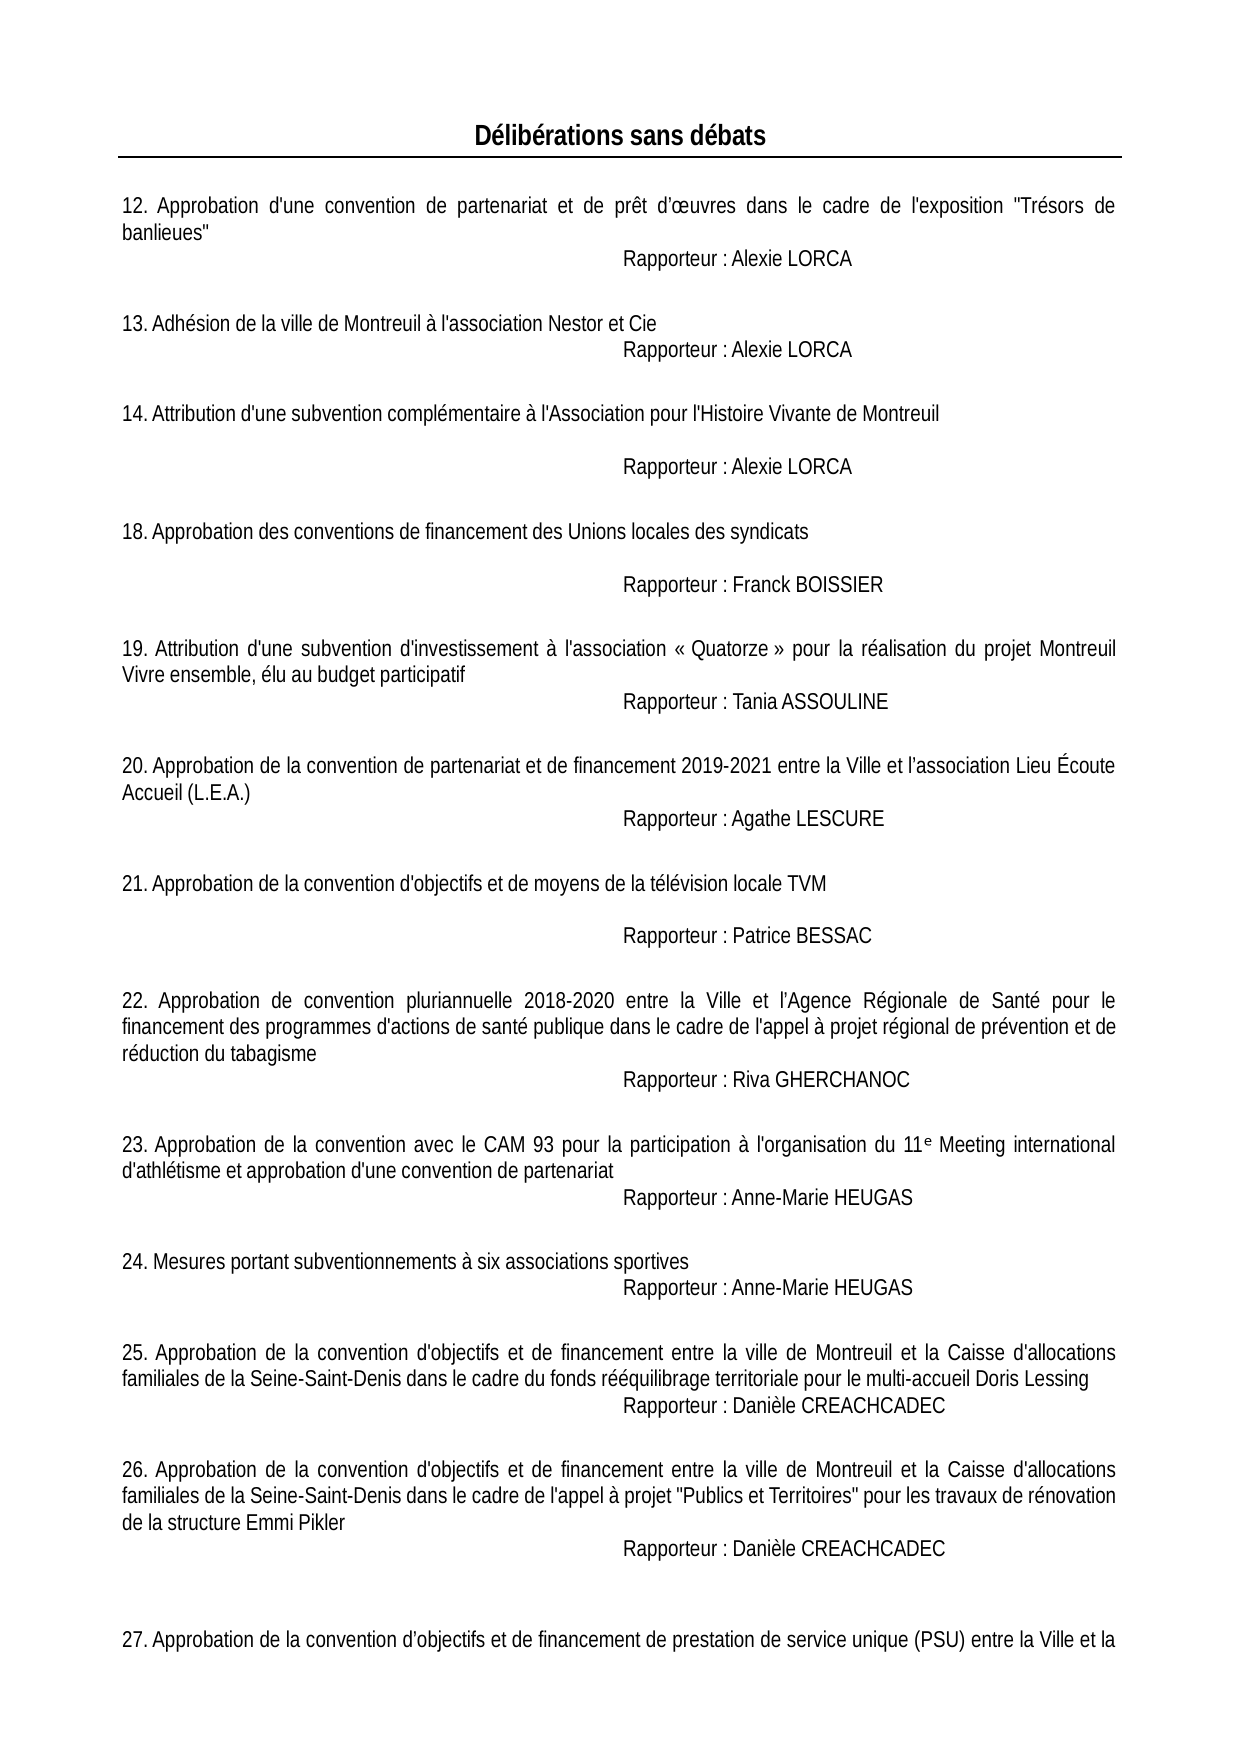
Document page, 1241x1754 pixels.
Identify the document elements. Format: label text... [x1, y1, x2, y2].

table_header 13. Adhésion de la ville de Montreuil à l'association Nestor et Cie Rapporteur : Alexie LORCA [116, 304, 1123, 368]
table_header 21. Approbation de la convention d'objectifs et de moyens de la télévision locale TVM Rapporteur : Patrice BESSAC [116, 864, 1123, 955]
table_header 12. Approbation d'une convention de partenariat et de prêt d’œuvres dans le cadre de l'exposition "Trésors de banlieues" Rapporteur : Alexie LORCA [116, 187, 1123, 277]
table_header 18. Approbation des conventions de financement des Unions locales des syndicats Rapporteur : Franck BOISSIER [116, 512, 1123, 603]
table_header 27. Approbation de la convention d’objectifs et de financement de prestation de service unique (PSU) entre la Ville et la [116, 1621, 1123, 1658]
table_header 19. Attribution d'une subvention d'investissement à l'association « Quatorze » pour la réalisation du projet Montreuil Vivre ensemble, élu au budget participatif Rapporteur : Tania ASSOULINE [116, 629, 1123, 720]
table_header 14. Attribution d'une subvention complémentaire à l'Association pour l'Histoire Vivante de Montreuil Rapporteur : Alexie LORCA [116, 395, 1123, 486]
table_header 22. Approbation de convention pluriannuelle 2018-2020 entre la Ville et l’Agence Régionale de Santé pour le financement des programmes d'actions de santé publique dans le cadre de l'appel à projet régional de prévention et de réduction du tabagisme Rapporteur : Riva GHERCHANOC [116, 981, 1123, 1098]
table_header 20. Approbation de la convention de partenariat et de financement 2019-2021 entre la Ville et l’association Lieu Écoute Accueil (L.E.A.) Rapporteur : Agathe LESCURE [116, 747, 1123, 837]
table_header 25. Approbation de la convention d'objectifs et de financement entre la ville de Montreuil et la Caisse d'allocations familiales de la Seine-Saint-Denis dans le cadre du fonds rééquilibrage territoriale pour le multi-accueil Doris Lessing Rapporteur : Danièle CREACHCADEC [116, 1333, 1123, 1424]
table_header 23. Approbation de la convention avec le CAM 93 pour la participation à l'organisation du 11ᵉ Meeting international d'athlétisme et approbation d'une convention de partenariat Rapporteur : Anne-Marie HEUGAS [116, 1125, 1123, 1216]
text Délibérations sans débats [118, 118, 1122, 156]
table_header 24. Mesures portant subventionnements à six associations sportives Rapporteur : Anne-Marie HEUGAS [116, 1242, 1123, 1307]
table_header 26. Approbation de la convention d'objectifs et de financement entre la ville de Montreuil et la Caisse d'allocations familiales de la Seine-Saint-Denis dans le cadre de l'appel à projet "Publics et Territoires" pour les travaux de rénovation de la structure Emmi Pikler Rapporteur : Danièle CREACHCADEC [116, 1450, 1123, 1568]
